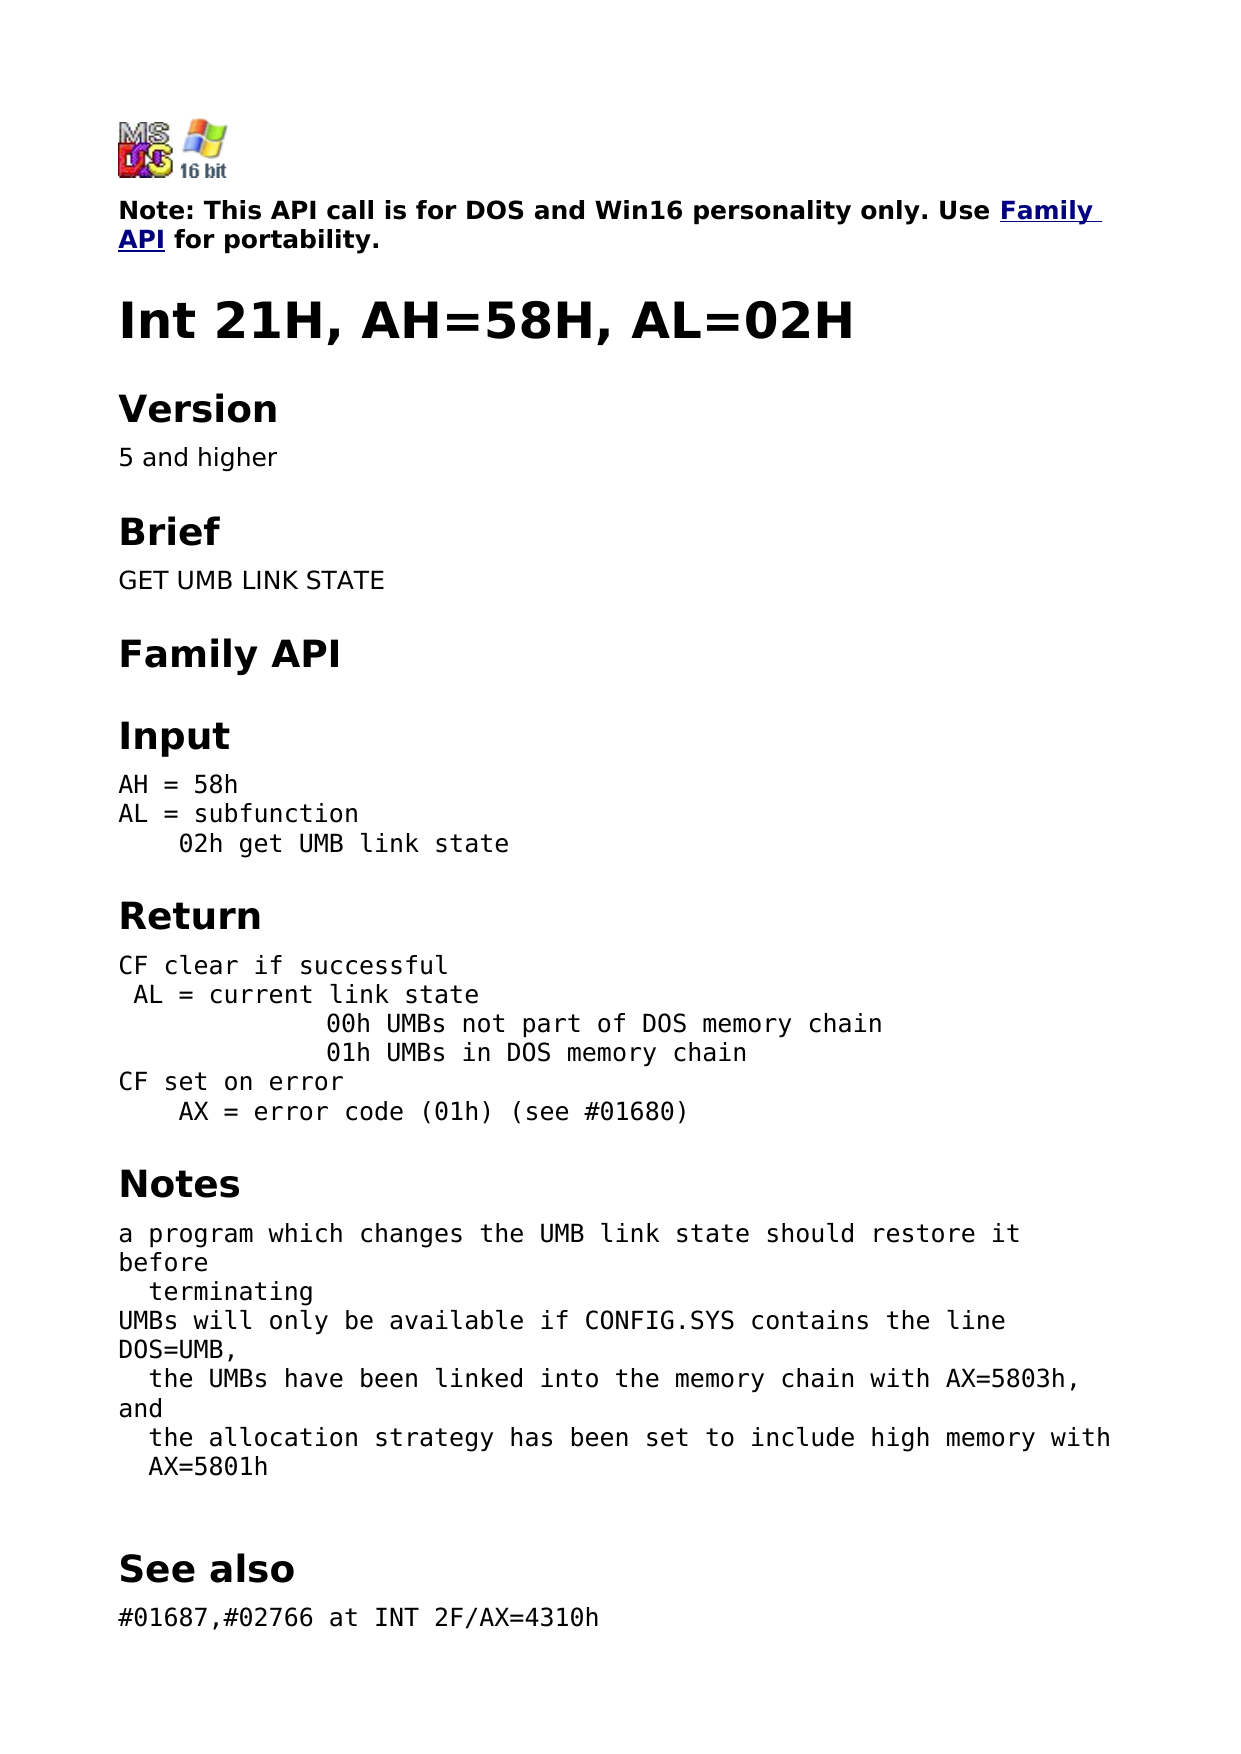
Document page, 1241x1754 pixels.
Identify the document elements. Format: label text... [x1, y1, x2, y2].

text GET UMB LINK STATE [118, 566, 1122, 596]
subtitle Family API [118, 633, 1122, 677]
text 5 and higher [118, 444, 1122, 473]
picture [180, 118, 228, 178]
text #01687,#02766 at INT 2F/AX=4310h [118, 1603, 1122, 1632]
subtitle Return [118, 895, 1122, 938]
picture [118, 122, 173, 178]
subtitle Notes [118, 1163, 1122, 1206]
text AH = 58h AL = subfunction 02h get UMB link state [118, 770, 1122, 858]
subtitle See also [118, 1547, 1122, 1591]
subtitle Brief [118, 510, 1122, 554]
subtitle Int 21H, AH=58H, AL=02H [118, 292, 1122, 350]
text Note: This API call is for DOS and Win16 personality only. Use Family API for portability. [118, 196, 1122, 254]
subtitle Version [118, 387, 1122, 431]
text CF clear if successful AL = current link state 00h UMBs not part of DOS memory chain 01h UMBs in DOS memory chain CF set on error AX = error code (01h) (see #01680) [118, 951, 1122, 1126]
subtitle Input [118, 714, 1122, 758]
text a program which changes the UMB link state should restore it before terminating UMBs will only be available if CONFIG.SYS contains the line DOS=UMB, the UMBs have been linked into the memory chain with AX=5803h, and the allocation strategy has been set to include high memory with AX=5801h [118, 1219, 1122, 1510]
